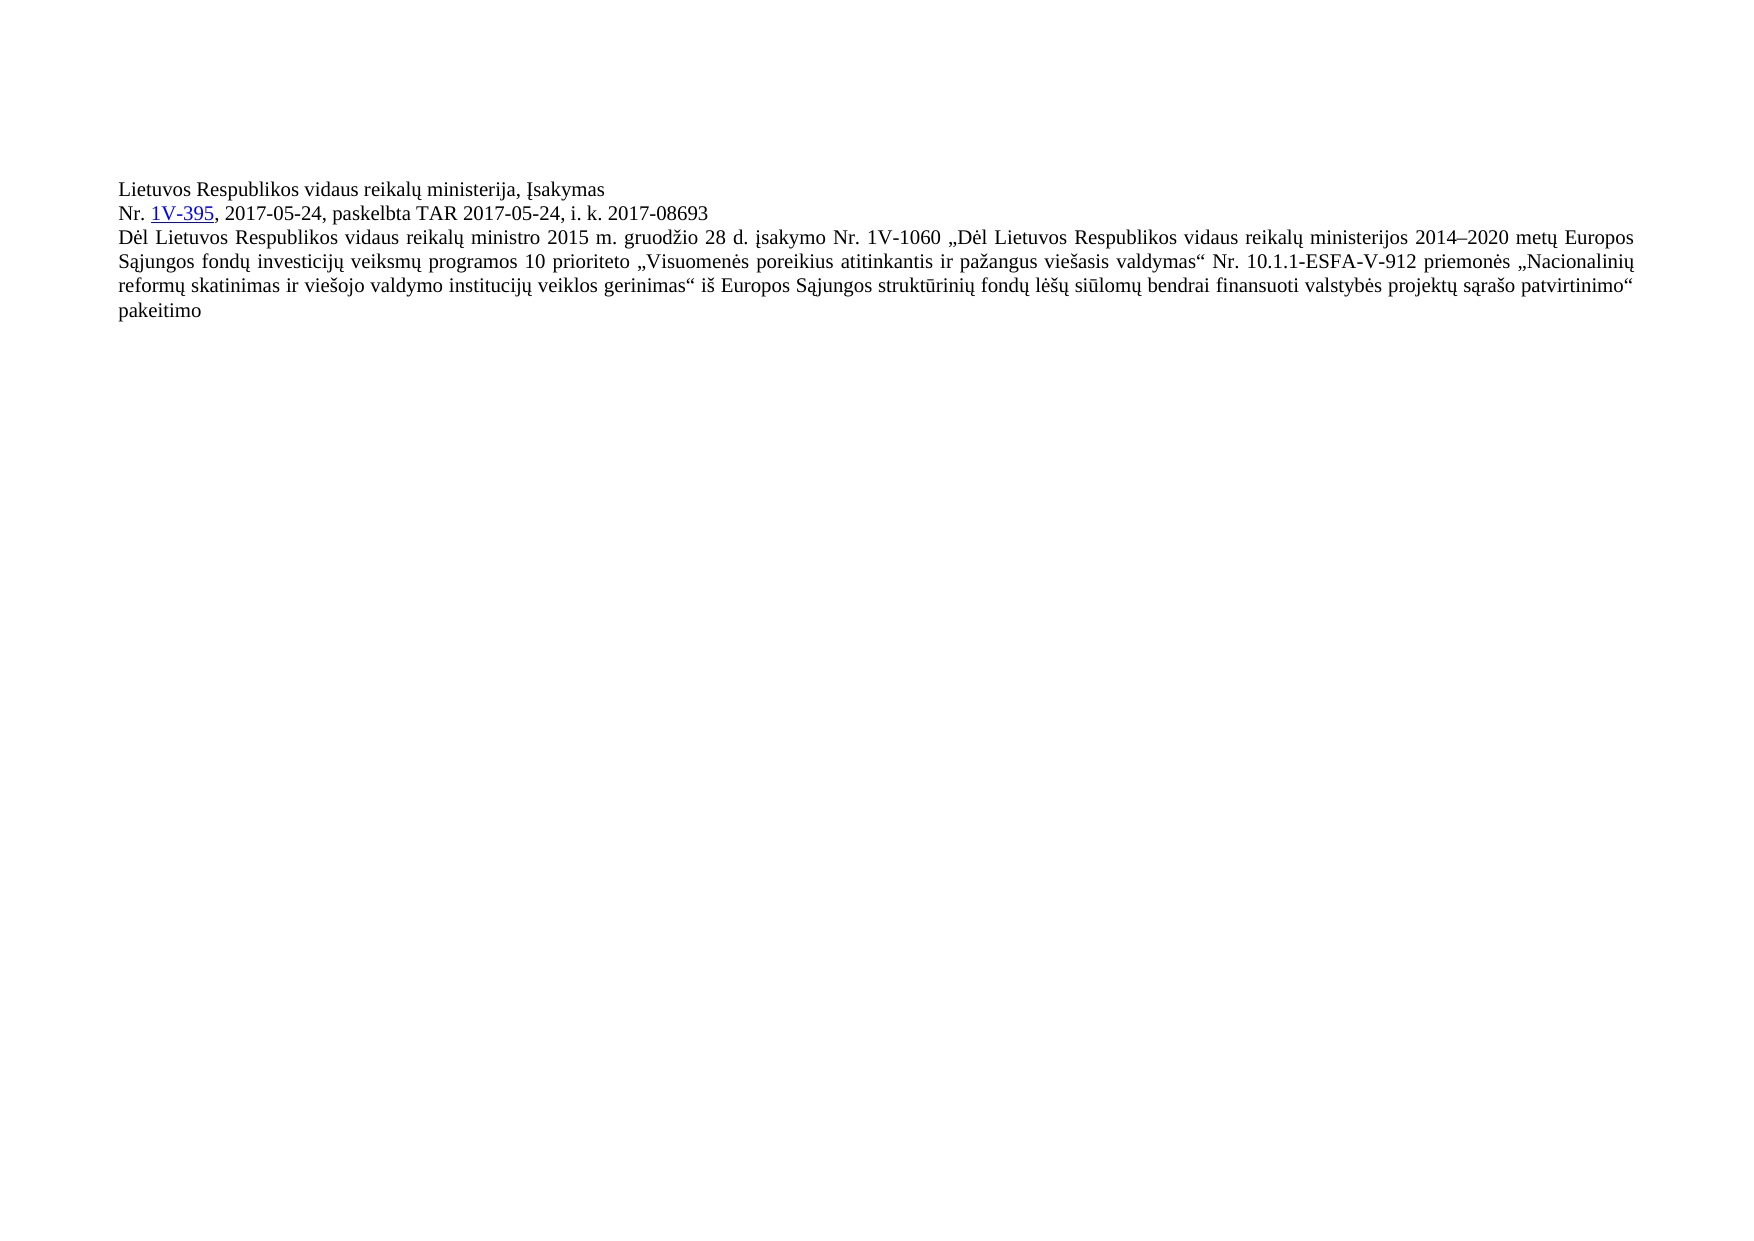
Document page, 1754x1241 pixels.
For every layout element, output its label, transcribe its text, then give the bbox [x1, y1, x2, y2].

text Dėl Lietuvos Respublikos vidaus reikalų ministro 2015 m. gruodžio 28 d. įsakymo Nr. 1V-1060 „Dėl Lietuvos Respublikos vidaus reikalų ministerijos 2014–2020 metų Europos Sąjungos fondų investicijų veiksmų programos 10 prioriteto „Visuomenės poreikius atitinkantis ir pažangus viešasis valdymas“ Nr. 10.1.1-ESFA-V-912 priemonės „Nacionalinių reformų skatinimas ir viešojo valdymo institucijų veiklos gerinimas“ iš Europos Sąjungos struktūrinių fondų lėšų siūlomų bendrai finansuoti valstybės projektų sąrašo patvirtinimo“ pakeitimo [118, 225, 1636, 322]
text Lietuvos Respublikos vidaus reikalų ministerija, Įsakymas [118, 177, 1636, 201]
text Nr. 1V-395, 2017-05-24, paskelbta TAR 2017-05-24, i. k. 2017-08693 [118, 201, 1636, 225]
